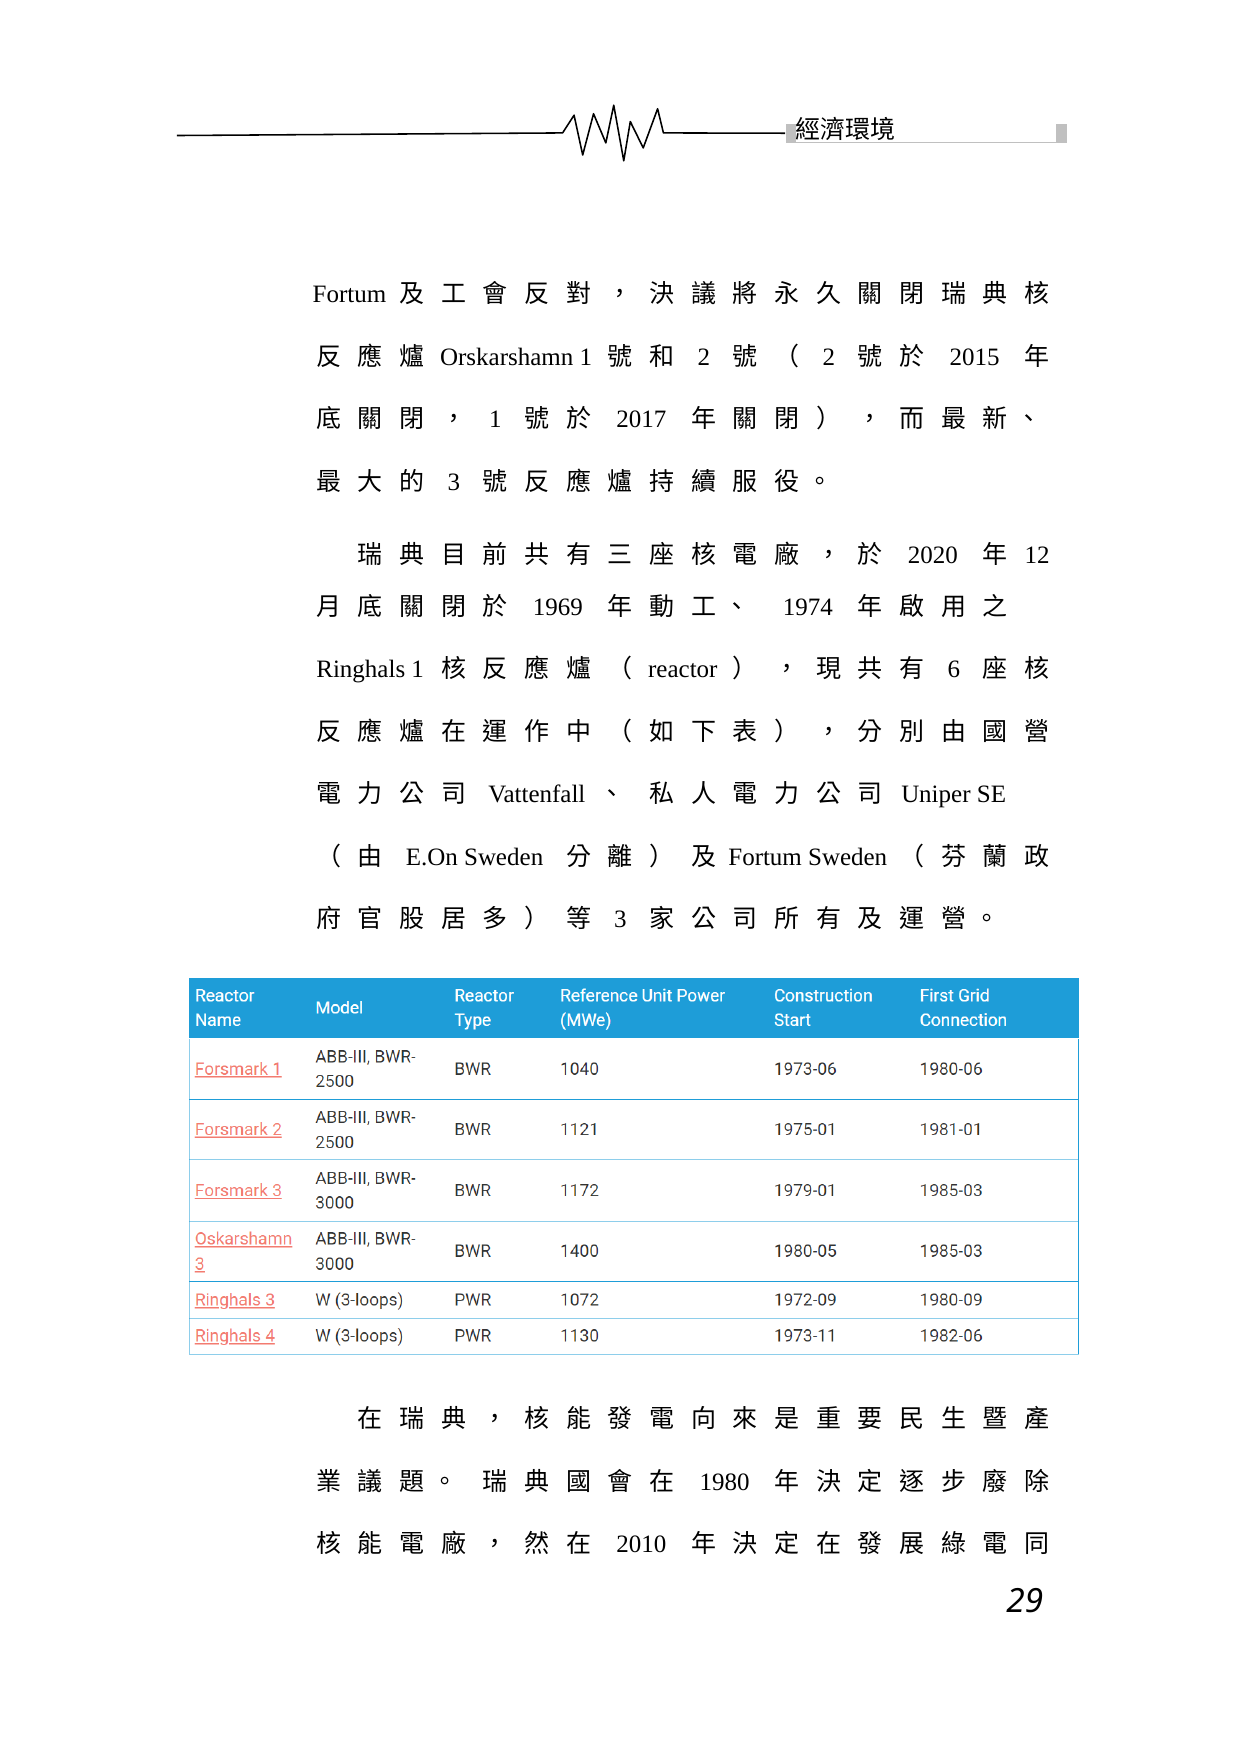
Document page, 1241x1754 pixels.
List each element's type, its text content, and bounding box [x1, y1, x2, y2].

text 瑞典目前共有三座核電廠，於2020年12月底關閉於1969年動工、1974年啟用之Ringhals 1核反應爐（reactor），現共有6座核反應爐在運作中（如下表），分別由國營電力公司Vattenfall、私人電力公司Uniper SE（由E.On Sweden分離）及Fortum Sweden（芬蘭政府官股居多）等3家公司所有及運營。 [281, 500, 1058, 938]
text Fortum及工會反對，決議將永久關閉瑞典核反應爐Orskarshamn 1號和2號（2號於2015年底關閉，1號於2017年關閉），而最新、最大的3號反應爐持續服役。 [281, 250, 1058, 500]
picture [182, 971, 826, 1363]
text 在瑞典，核能發電向來是重要民生暨產業議題。瑞典國會在1980年決定逐步廢除核能電廠，然在2010年決定在發展綠電同 [281, 1375, 1058, 1563]
